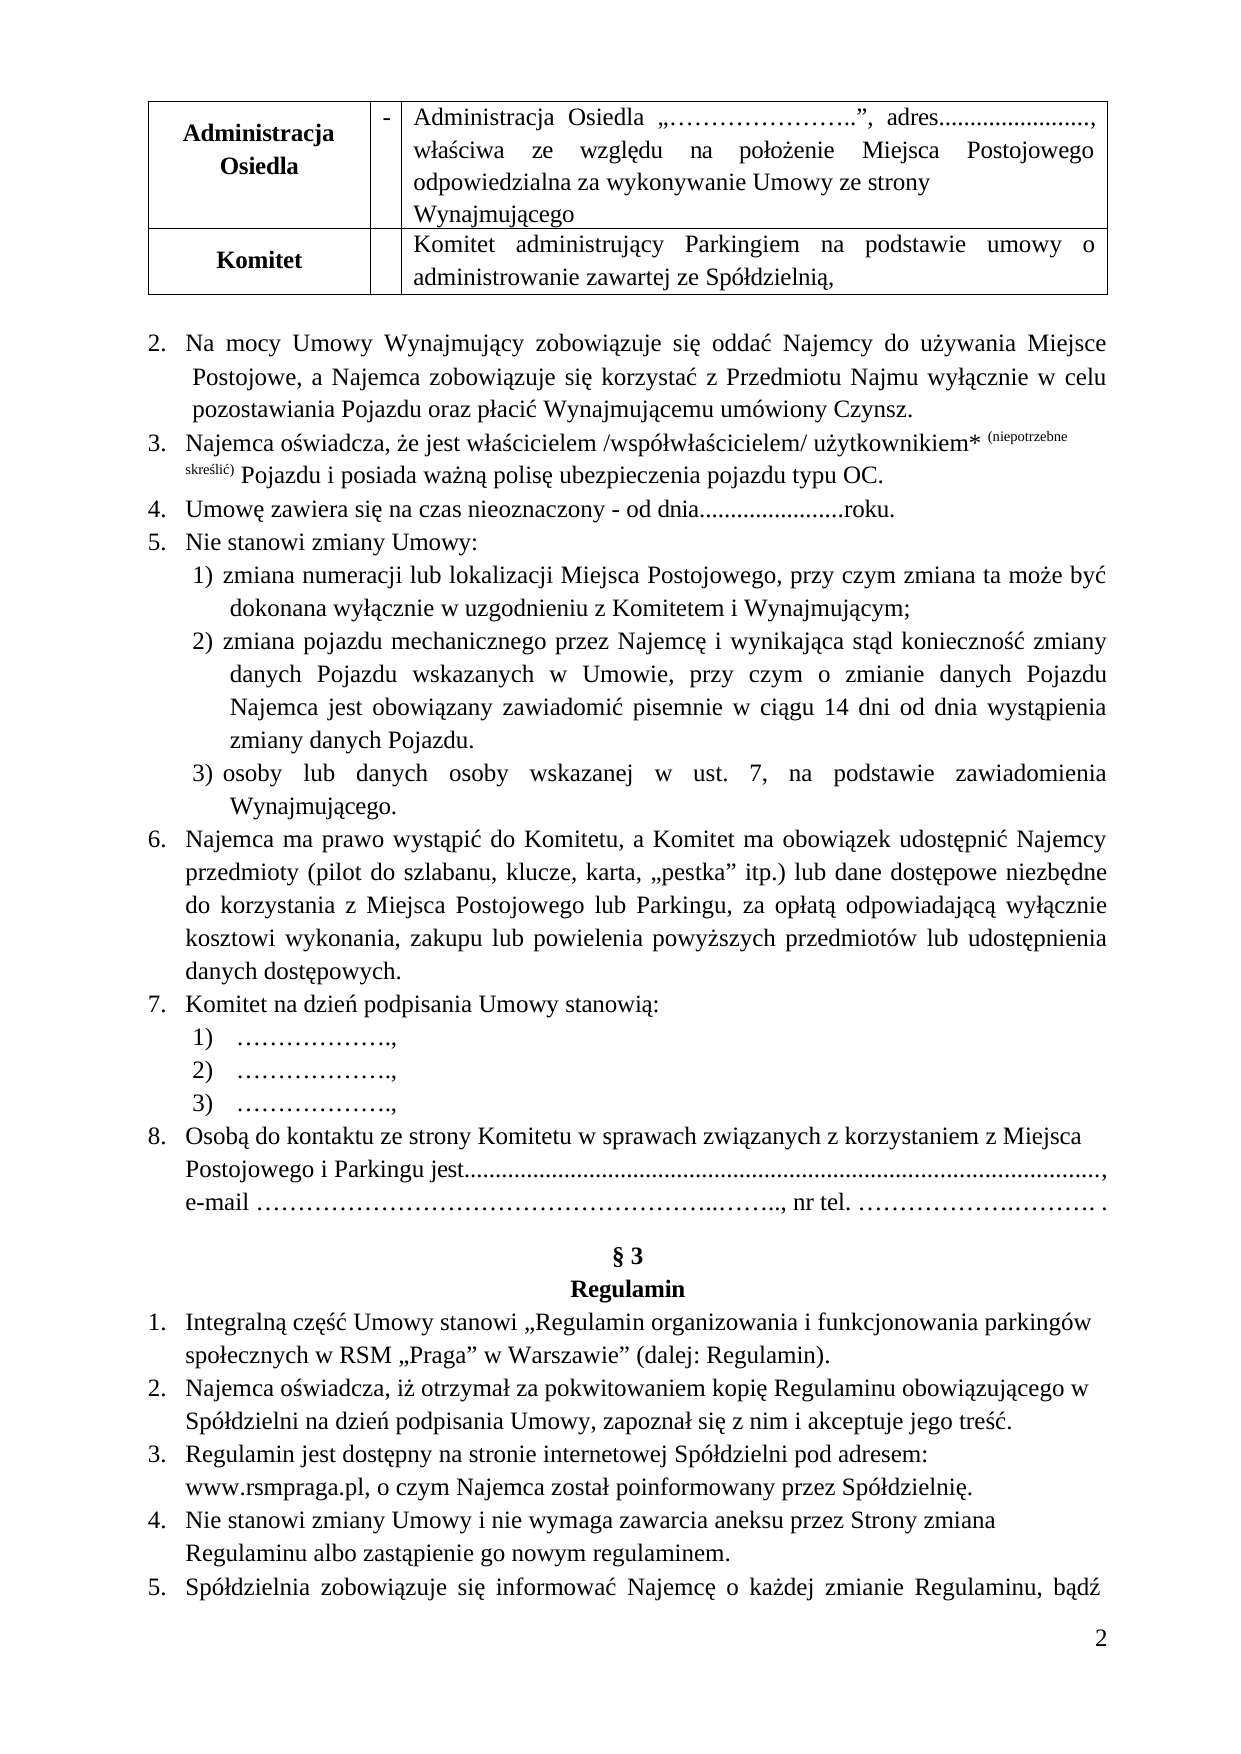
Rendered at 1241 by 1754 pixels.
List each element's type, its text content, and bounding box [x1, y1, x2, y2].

list ………………., [192, 1022, 1122, 1051]
table_cell [371, 229, 401, 294]
list Regulamin jest dostępny na stronie internetowej Spółdzielni pod adresem: www.rsmpraga.pl, o czym Najemca został poinformowany przez Spółdzielnię. [148, 1439, 1108, 1501]
list Najemca oświadcza, że jest właścicielem /współwłaścicielem/ użytkownikiem* (niepotrzebne skreślić) Pojazdu i posiada ważną polisę ubezpieczenia pojazdu typu OC. [148, 428, 1079, 489]
table_header Administracja Osiedla „…………………..”, adres , właściwa ze względu na położenie Miejsca Postojowego odpowiedzialna za wykonywanie Umowy ze strony Wynajmującego [402, 102, 1107, 228]
table_header Administracja Osiedla [149, 102, 370, 228]
list Najemca oświadcza, iż otrzymał za pokwitowaniem kopię Regulaminu obowiązującego w Spółdzielni na dzień podpisania Umowy, zapoznał się z nim i akceptuje jego treść. [148, 1373, 1107, 1435]
table_cell Komitet [149, 229, 370, 294]
list Integralną część Umowy stanowi „Regulamin organizowania i funkcjonowania parkingów społecznych w RSM „Praga” w Warszawie” (dalej: Regulamin). [148, 1307, 1107, 1369]
list Umowę zawiera się na czas nieoznaczony - od dnia roku. [148, 494, 1122, 522]
list Na mocy Umowy Wynajmujący zobowiązuje się oddać Najemcy do używania Miejsce Postojowe, a Najemca zobowiązuje się korzystać z Przedmiotu Najmu wyłącznie w celu pozostawiania Pojazdu oraz płacić Wynajmującemu umówiony Czynsz. [148, 328, 1107, 423]
list Nie stanowi zmiany Umowy: [148, 527, 1122, 555]
list zmiana numeracji lub lokalizacji Miejsca Postojowego, przy czym zmiana ta może być dokonana wyłącznie w uzgodnieniu z Komitetem i Wynajmującym; [192, 560, 1107, 621]
list ………………., [192, 1055, 1122, 1084]
list osoby lub danych osoby wskazanej w ust. 7, na podstawie zawiadomienia Wynajmującego. [192, 758, 1108, 819]
subtitle § 3 [148, 1241, 1108, 1270]
table_cell Komitet administrujący Parkingiem na podstawie umowy o administrowanie zawartej ze Spółdzielnią, [402, 229, 1107, 294]
text e-mail ………………………………………………..…….., nr tel. ……………….………. . [185, 1187, 1122, 1216]
list zmiana pojazdu mechanicznego przez Najemcę i wynikająca stąd konieczność zmiany danych Pojazdu wskazanych w Umowie, przy czym o zmianie danych Pojazdu Najemca jest obowiązany zawiadomić pisemnie w ciągu 14 dni od dnia wystąpienia zmiany danych Pojazdu. [192, 626, 1107, 753]
table_header - [371, 102, 401, 228]
list Nie stanowi zmiany Umowy i nie wymaga zawarcia aneksu przez Strony zmiana Regulaminu albo zastąpienie go nowym regulaminem. [148, 1506, 1107, 1567]
list Komitet na dzień podpisania Umowy stanowią: [148, 989, 1122, 1018]
list Spółdzielnia zobowiązuje się informować Najemcę o każdej zmianie Regulaminu, bądź [148, 1572, 1108, 1600]
list ………………., [192, 1088, 1122, 1117]
text Regulamin [148, 1274, 1108, 1303]
list Najemca ma prawo wystąpić do Komitetu, a Komitet ma obowiązek udostępnić Najemcy przedmioty (pilot do szlabanu, klucze, karta, „pestka” itp.) lub dane dostępowe niezbędne do korzystania z Miejsca Postojowego lub Parkingu, za opłatą odpowiadającą wyłącznie kosztowi wykonania, zakupu lub powielenia powyższych przedmiotów lub udostępnienia danych dostępowych. [148, 824, 1108, 985]
list Osobą do kontaktu ze strony Komitetu w sprawach związanych z korzystaniem z Miejsca Postojowego i Parkingu jest , [148, 1121, 1108, 1183]
